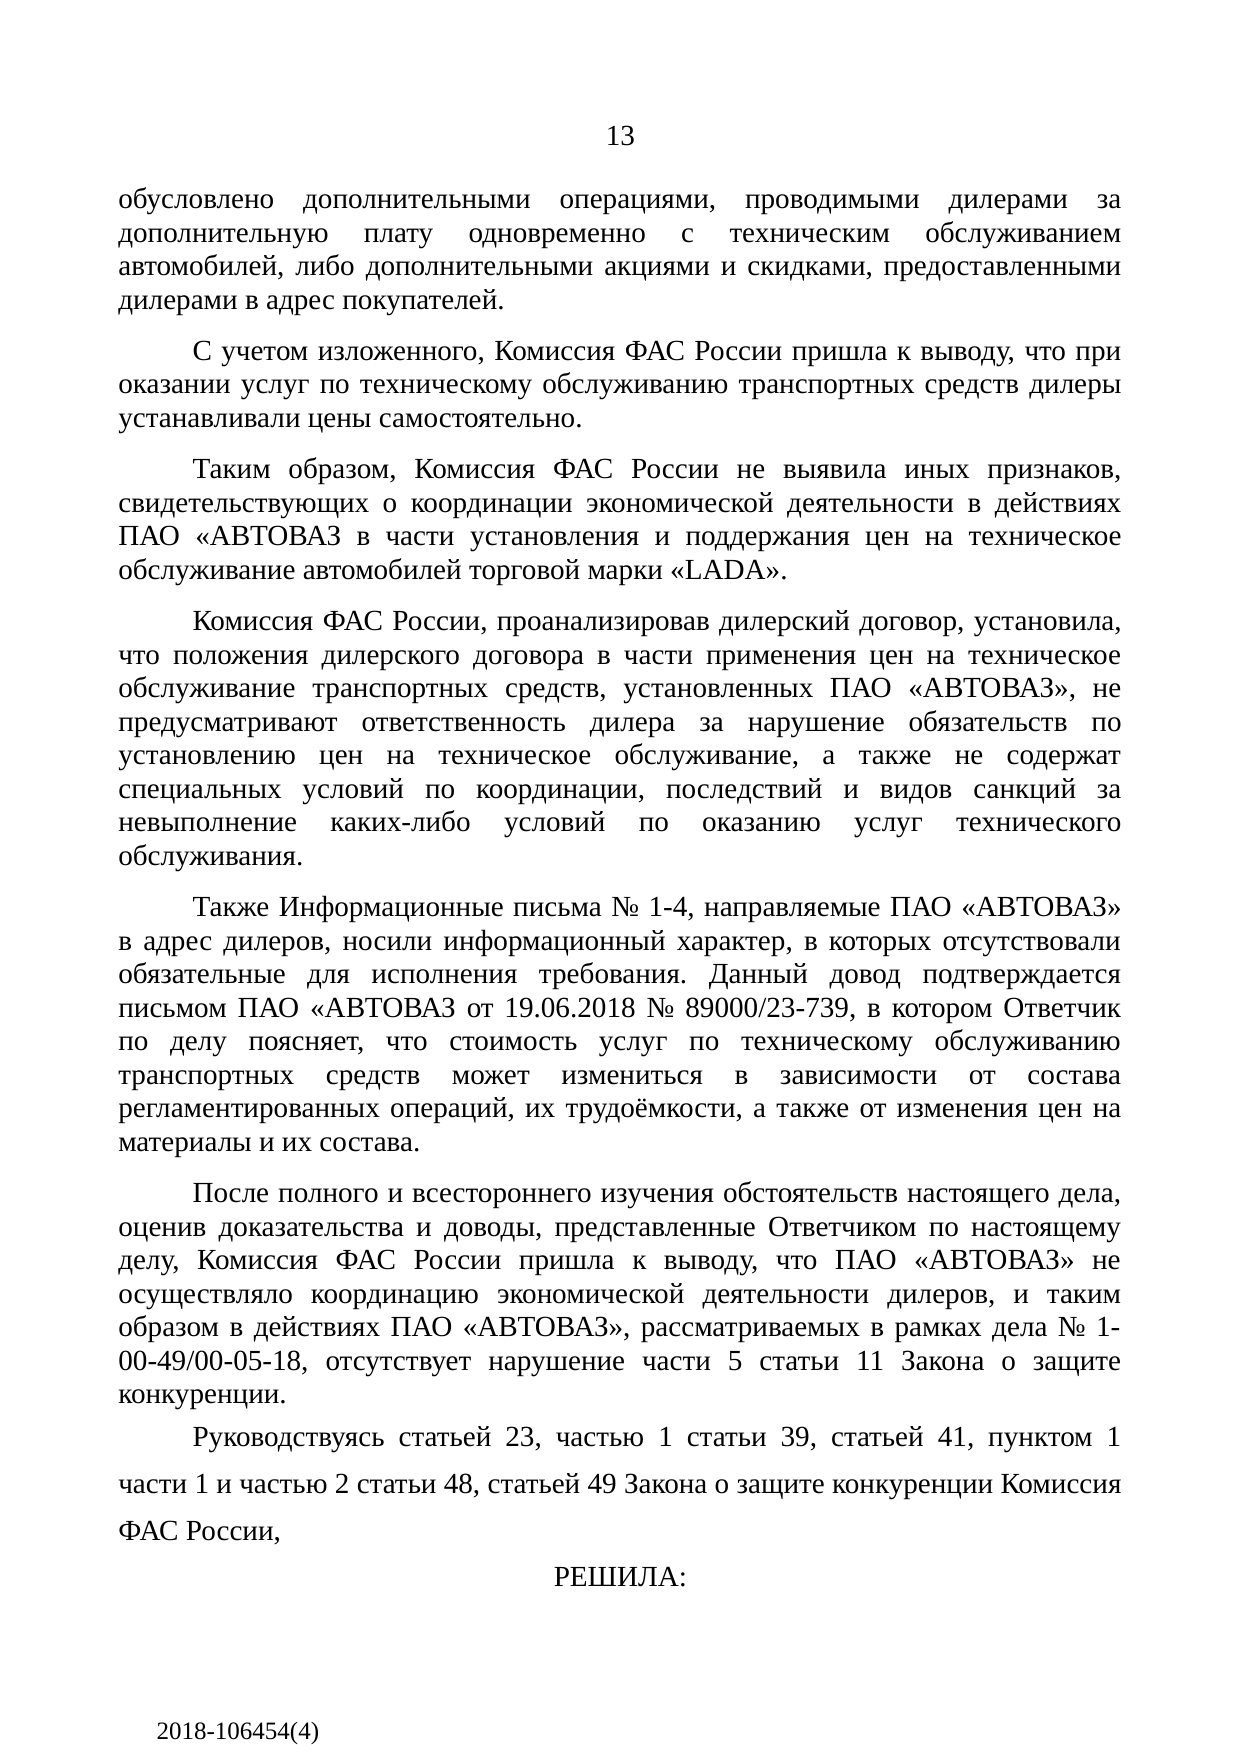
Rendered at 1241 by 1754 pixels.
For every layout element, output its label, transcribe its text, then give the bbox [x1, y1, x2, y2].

text Руководствуясь статьей 23, частью 1 статьи 39, статьей 41, пунктом 1 части 1 и частью 2 статьи 48, статьей 49 Закона о защите конкуренции Комиссия ФАС России, [118, 1419, 1122, 1546]
text РЕШИЛА: [118, 1559, 1122, 1593]
text обусловлено дополнительными операциями, проводимыми дилерами за дополнительную плату одновременно с техническим обслуживанием автомобилей, либо дополнительными акциями и скидками, предоставленными дилерами в адрес покупателей. [118, 181, 1122, 315]
text С учетом изложенного, Комиссия ФАС России пришла к выводу, что при оказании услуг по техническому обслуживанию транспортных средств дилеры устанавливали цены самостоятельно. [118, 333, 1122, 434]
text После полного и всестороннего изучения обстоятельств настоящего дела, оценив доказательства и доводы, представленные Ответчиком по настоящему делу, Комиссия ФАС России пришла к выводу, что ПАО «АВТОВАЗ» не осуществляло координацию экономической деятельности дилеров, и таким образом в действиях ПАО «АВТОВАЗ», рассматриваемых в рамках дела № 1-00-49/00-05-18, отсутствует нарушение части 5 статьи 11 Закона о защите конкуренции. [118, 1175, 1122, 1410]
text Таким образом, Комиссия ФАС России не выявила иных признаков, свидетельствующих о координации экономической деятельности в действиях ПАО «АВТОВАЗ в части установления и поддержания цен на техническое обслуживание автомобилей торговой марки «LADA». [118, 451, 1122, 586]
text Также Информационные письма № 1-4, направляемые ПАО «АВТОВАЗ» в адрес дилеров, носили информационный характер, в которых отсутствовали обязательные для исполнения требования. Данный довод подтверждается письмом ПАО «АВТОВАЗ от 19.06.2018 № 89000/23-739, в котором Ответчик по делу поясняет, что стоимость услуг по техническому обслуживанию транспортных средств может измениться в зависимости от состава регламентированных операций, их трудоёмкости, а также от изменения цен на материалы и их состава. [118, 889, 1122, 1158]
text Комиссия ФАС России, проанализировав дилерский договор, установила, что положения дилерского договора в части применения цен на техническое обслуживание транспортных средств, установленных ПАО «АВТОВАЗ», не предусматривают ответственность дилера за нарушение обязательств по установлению цен на техническое обслуживание, а также не содержат специальных условий по координации, последствий и видов санкций за невыполнение каких-либо условий по оказанию услуг технического обслуживания. [118, 603, 1122, 872]
